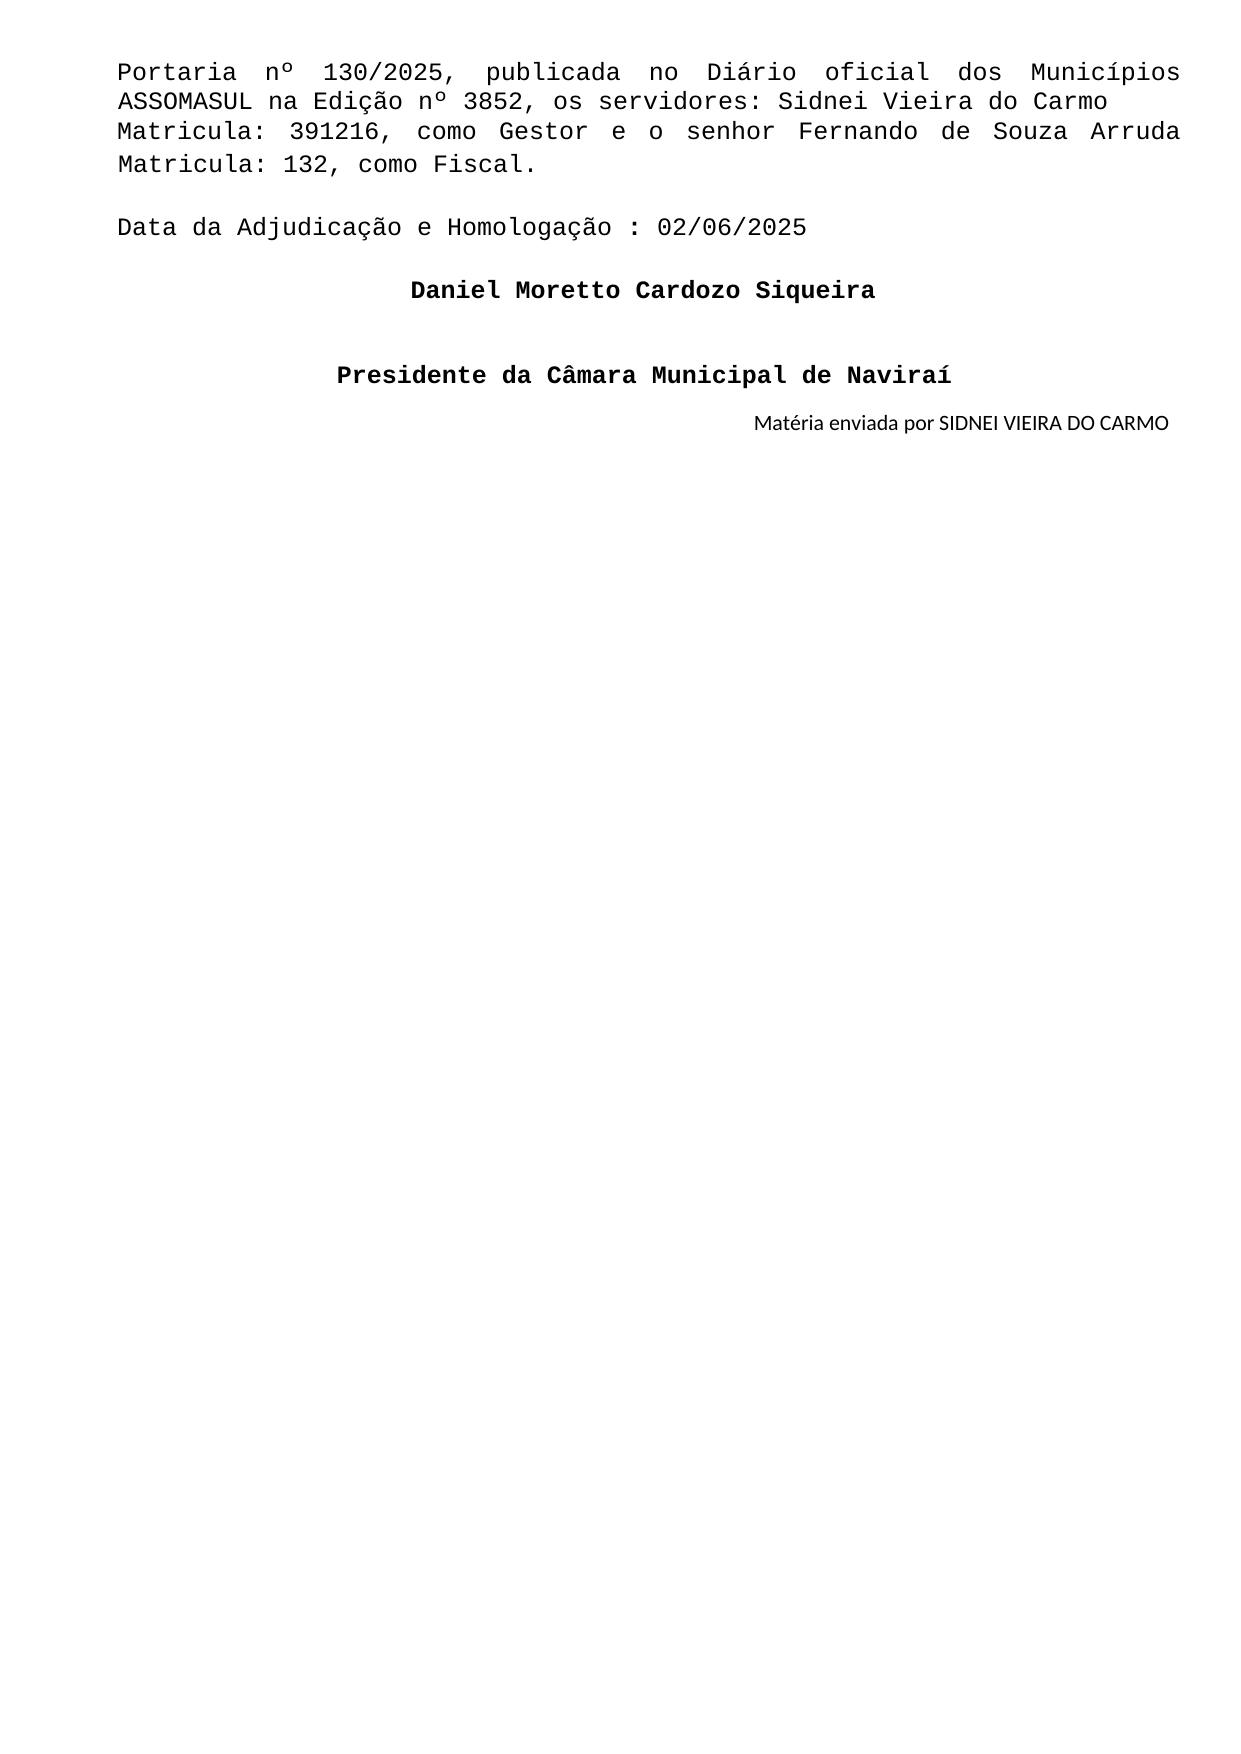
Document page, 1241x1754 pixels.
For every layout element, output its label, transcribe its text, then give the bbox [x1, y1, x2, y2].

text Data da Adjudicação e Homologação : 02/06/2025 [117, 211, 1181, 243]
text Presidente da Câmara Municipal de Naviraí [118, 359, 1175, 391]
text Portaria nº 130/2025, publicada no Diário oficial dos Municípios ASSOMASUL na Edição nº 3852, os servidores: Sidnei Vieira do Carmo [117, 59, 1181, 117]
text Matricula: 391216, como Gestor e o senhor Fernando de Souza Arruda Matricula: 132, como Fiscal. [117, 118, 1181, 180]
text Matéria enviada por SIDNEI VIEIRA DO CARMO [118, 406, 1175, 437]
text Daniel Moretto Cardozo Siqueira [118, 275, 1173, 306]
